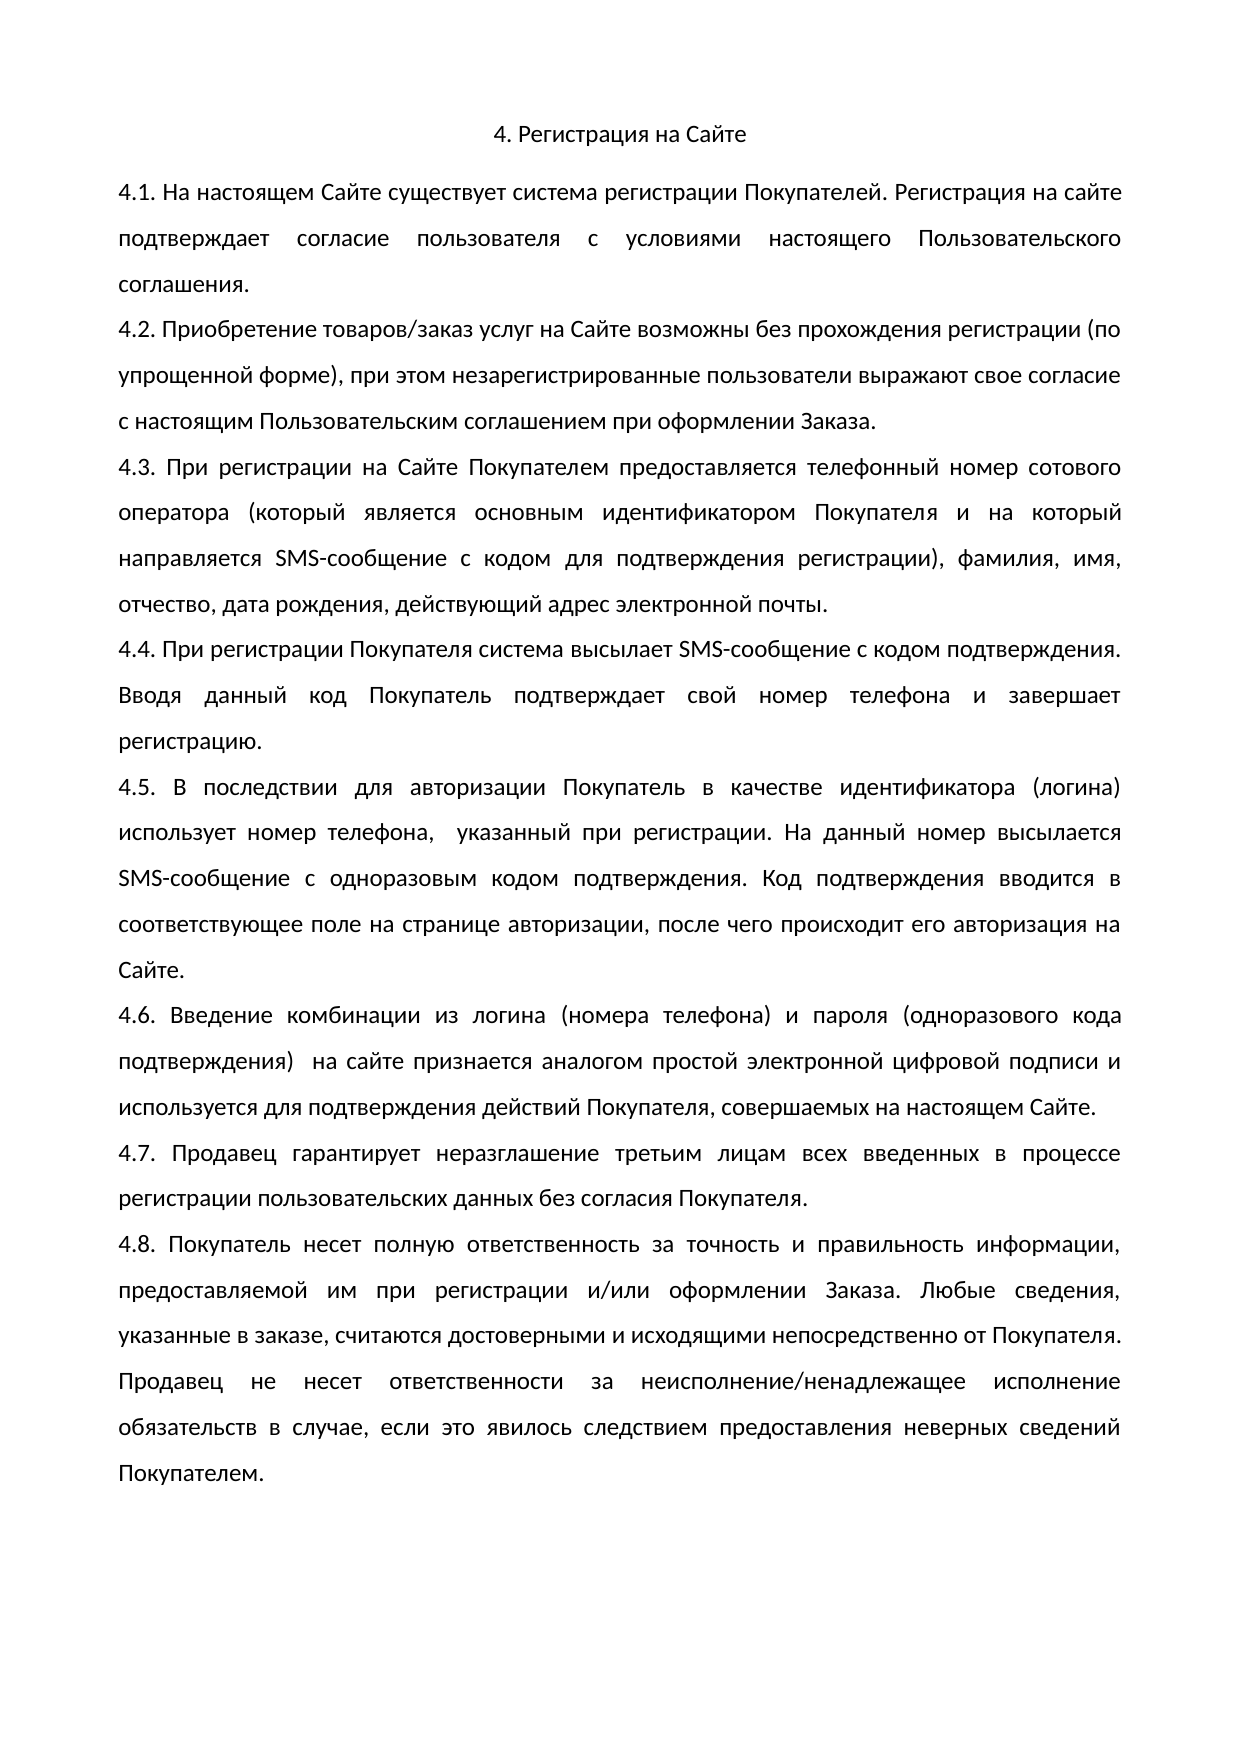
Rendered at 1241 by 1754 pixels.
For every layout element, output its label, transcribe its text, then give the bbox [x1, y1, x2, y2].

text 4.4. При регистрации Покупателя система высылает SMS-сообщение с кодом подтверждения. Вводя данный код Покупатель подтверждает свой номер телефона и завершает регистрацию. [118, 634, 1122, 756]
text 4.2. Приобретение товаров/заказ услуг на Сайте возможны без прохождения регистрации (по упрощенной форме), при этом незарегистрированные пользователи выражают свое согласие с настоящим Пользовательским соглашением при оформлении Заказа. [118, 313, 1122, 436]
text 4.7. Продавец гарантирует неразглашение третьим лицам всех введенных в процессе регистрации пользовательских данных без согласия Покупателя. [118, 1137, 1122, 1213]
text 4.3. При регистрации на Сайте Покупателем предоставляется телефонный номер сотового оператора (который является основным идентификатором Покупателя и на который направляется SMS-сообщение с кодом для подтверждения регистрации), фамилия, имя, отчество, дата рождения, действующий адрес электронной почты. [118, 451, 1122, 618]
text 4.8. Покупатель несет полную ответственность за точность и правильность информации, предоставляемой им при регистрации и/или оформлении Заказа. Любые сведения, указанные в заказе, считаются достоверными и исходящими непосредственно от Покупателя. Продавец не несет ответственности за неисполнение/ненадлежащее исполнение обязательств в случае, если это явилось следствием предоставления неверных сведений Покупателем. [118, 1228, 1122, 1487]
text 4.6. Введение комбинации из логина (номера телефона) и пароля (одноразового кода подтверждения) на сайте признается аналогом простой электронной цифровой подписи и используется для подтверждения действий Покупателя, совершаемых на настоящем Сайте. [118, 999, 1122, 1121]
text 4. Регистрация на Сайте [118, 118, 1122, 149]
text 4.1. На настоящем Сайте существует система регистрации Покупателей. Регистрация на сайте подтверждает согласие пользователя с условиями настоящего Пользовательского соглашения. [118, 176, 1122, 298]
text 4.5. В последствии для авторизации Покупатель в качестве идентификатора (логина) использует номер телефона, указанный при регистрации. На данный номер высылается SMS-сообщение с одноразовым кодом подтверждения. Код подтверждения вводится в соответствующее поле на странице авторизации, после чего происходит его авторизация на Сайте. [118, 771, 1122, 984]
